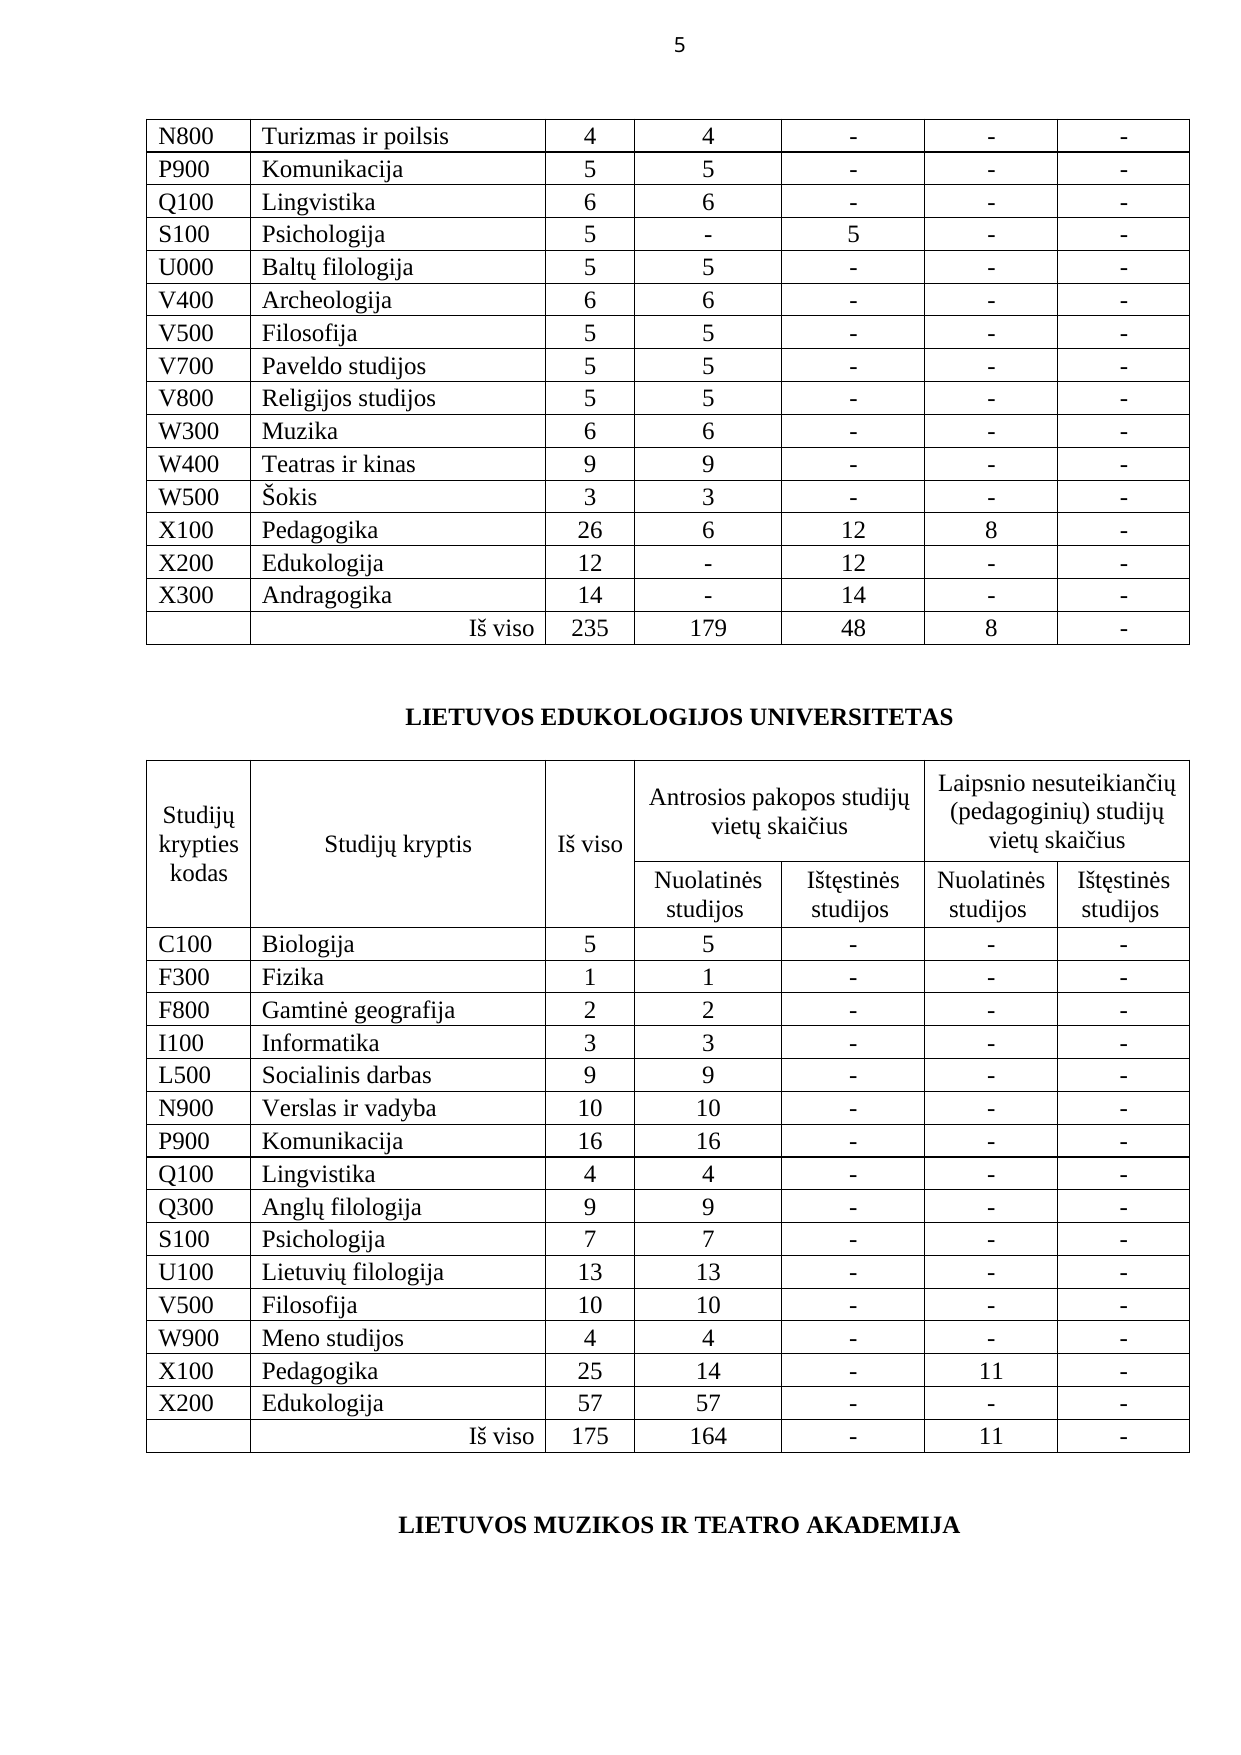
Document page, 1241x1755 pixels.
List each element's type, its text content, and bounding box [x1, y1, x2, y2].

table_cell - [1058, 1158, 1189, 1189]
table_cell W500 [147, 481, 250, 512]
table_cell - [1058, 546, 1189, 578]
table_cell - [925, 120, 1057, 151]
table_cell Psichologija [251, 1223, 545, 1255]
table_cell - [1058, 448, 1189, 479]
table_cell 9 [635, 1059, 781, 1091]
table_cell - [925, 1387, 1057, 1419]
table_cell Turizmas ir poilsis [251, 120, 545, 151]
table_cell - [925, 1125, 1057, 1156]
table_cell - [1058, 185, 1189, 217]
table_cell Q100 [147, 185, 250, 217]
table_cell 12 [546, 546, 634, 578]
table_cell - [1058, 1420, 1189, 1452]
table_cell [147, 1420, 250, 1452]
table_cell - [925, 1321, 1057, 1353]
table_cell W300 [147, 415, 250, 447]
table_cell 175 [546, 1420, 634, 1452]
table_cell - [925, 928, 1057, 959]
table_cell - [782, 993, 924, 1025]
table_cell - [1058, 120, 1189, 151]
table_cell - [1058, 218, 1189, 250]
table_cell 4 [546, 120, 634, 151]
table_cell 4 [635, 120, 781, 151]
table_cell 12 [782, 546, 924, 578]
table_cell - [1058, 415, 1189, 447]
table_cell 5 [546, 349, 634, 381]
table_cell - [782, 284, 924, 315]
table_cell 10 [635, 1092, 781, 1123]
table_cell 10 [635, 1289, 781, 1320]
table_cell Psichologija [251, 218, 545, 250]
table_cell N900 [147, 1092, 250, 1123]
table_cell 5 [782, 218, 924, 250]
table_cell 7 [635, 1223, 781, 1255]
table_cell 179 [635, 612, 781, 643]
table_cell - [1058, 961, 1189, 992]
table_cell U000 [147, 251, 250, 283]
table_cell - [1058, 579, 1189, 611]
table_cell - [925, 1289, 1057, 1320]
table_cell - [782, 1059, 924, 1091]
table_cell 5 [635, 928, 781, 959]
table_cell - [1058, 1190, 1189, 1222]
table_cell Informatika [251, 1026, 545, 1058]
table_cell - [925, 1158, 1057, 1189]
table_cell - [1058, 612, 1189, 643]
table_cell - [1058, 513, 1189, 545]
table_cell - [782, 481, 924, 512]
table_cell - [1058, 1354, 1189, 1386]
table_cell 8 [925, 612, 1057, 643]
table_cell V400 [147, 284, 250, 315]
table_cell 3 [546, 481, 634, 512]
table_cell Fizika [251, 961, 545, 992]
table_cell Verslas ir vadyba [251, 1092, 545, 1123]
table_cell - [782, 1354, 924, 1386]
table_cell Meno studijos [251, 1321, 545, 1353]
table_cell Nuolatinės studijos [635, 862, 781, 927]
table_cell - [925, 153, 1057, 184]
table_cell 5 [546, 382, 634, 414]
table_cell - [782, 415, 924, 447]
table_cell - [925, 415, 1057, 447]
table_cell - [1058, 153, 1189, 184]
table_cell Socialinis darbas [251, 1059, 545, 1091]
table_cell 3 [546, 1026, 634, 1058]
table_cell 16 [635, 1125, 781, 1156]
table_cell V500 [147, 1289, 250, 1320]
table_cell 12 [782, 513, 924, 545]
table_cell - [782, 185, 924, 217]
table_cell 14 [635, 1354, 781, 1386]
table_cell Q100 [147, 1158, 250, 1189]
table_cell F800 [147, 993, 250, 1025]
table_cell - [1058, 1256, 1189, 1288]
table_header Studijų kryptis [251, 761, 545, 927]
table_cell - [925, 1059, 1057, 1091]
table_cell 5 [635, 251, 781, 283]
table_cell Komunikacija [251, 153, 545, 184]
table_header Antrosios pakopos studijų vietų skaičius [635, 761, 924, 861]
table_cell Muzika [251, 415, 545, 447]
table_cell 5 [635, 153, 781, 184]
table_cell F300 [147, 961, 250, 992]
table_cell X100 [147, 1354, 250, 1386]
table_cell Lingvistika [251, 185, 545, 217]
table_cell - [925, 1223, 1057, 1255]
text LIETUVOS MUZIKOS IR TEATRO AKADEMIJA [177, 1510, 1182, 1539]
table_cell - [925, 382, 1057, 414]
table_cell - [1058, 1289, 1189, 1320]
table_cell 10 [546, 1092, 634, 1123]
table_cell - [1058, 316, 1189, 348]
table_cell 3 [635, 1026, 781, 1058]
table_cell - [782, 1125, 924, 1156]
table_cell - [925, 448, 1057, 479]
table_cell Gamtinė geografija [251, 993, 545, 1025]
table_cell 16 [546, 1125, 634, 1156]
table_cell 4 [546, 1321, 634, 1353]
table_cell 25 [546, 1354, 634, 1386]
table_cell Andragogika [251, 579, 545, 611]
table_cell Nuolatinės studijos [925, 862, 1057, 927]
table_cell Filosofija [251, 1289, 545, 1320]
table_header Laipsnio nesuteikiančių (pedagoginių) studijų vietų skaičius [925, 761, 1189, 861]
table_cell 4 [635, 1158, 781, 1189]
table_cell 5 [546, 218, 634, 250]
table_cell S100 [147, 218, 250, 250]
table_cell 9 [546, 1190, 634, 1222]
table_cell Biologija [251, 928, 545, 959]
table_cell 5 [635, 316, 781, 348]
table_cell - [782, 448, 924, 479]
table_cell 1 [546, 961, 634, 992]
table_cell - [782, 349, 924, 381]
table_cell I100 [147, 1026, 250, 1058]
table_cell 9 [546, 1059, 634, 1091]
table_cell - [925, 579, 1057, 611]
table_cell 8 [925, 513, 1057, 545]
table_cell - [1058, 1223, 1189, 1255]
table_cell - [782, 1387, 924, 1419]
table_cell - [782, 928, 924, 959]
table_cell Iš viso [251, 1420, 545, 1452]
table_cell Religijos studijos [251, 382, 545, 414]
table_cell V700 [147, 349, 250, 381]
table_cell - [925, 349, 1057, 381]
table_cell - [782, 1158, 924, 1189]
table_cell - [782, 961, 924, 992]
table_cell 10 [546, 1289, 634, 1320]
table_cell 5 [546, 928, 634, 959]
table_cell Paveldo studijos [251, 349, 545, 381]
table_cell 5 [546, 251, 634, 283]
table_cell 5 [635, 382, 781, 414]
table_cell 5 [635, 349, 781, 381]
table_cell - [782, 1256, 924, 1288]
table_header Studijų krypties kodas [147, 761, 250, 927]
table_cell - [782, 1321, 924, 1353]
table_cell 5 [546, 153, 634, 184]
table_header Iš viso [546, 761, 634, 927]
table_cell Anglų filologija [251, 1190, 545, 1222]
table_cell Pedagogika [251, 513, 545, 545]
table_cell - [782, 1420, 924, 1452]
table_cell 6 [635, 415, 781, 447]
table_cell - [1058, 1125, 1189, 1156]
table_cell 9 [635, 1190, 781, 1222]
table_cell Lietuvių filologija [251, 1256, 545, 1288]
table_cell 26 [546, 513, 634, 545]
table_cell Ištęstinės studijos [1058, 862, 1189, 927]
table_cell 13 [546, 1256, 634, 1288]
table_cell - [1058, 382, 1189, 414]
table_cell X100 [147, 513, 250, 545]
table_cell P900 [147, 153, 250, 184]
table_cell Šokis [251, 481, 545, 512]
table_cell 9 [635, 448, 781, 479]
table_cell - [782, 1223, 924, 1255]
table_cell X200 [147, 1387, 250, 1419]
table_cell W400 [147, 448, 250, 479]
table_cell 3 [635, 481, 781, 512]
table_cell 2 [635, 993, 781, 1025]
table_cell 48 [782, 612, 924, 643]
table_cell - [1058, 1026, 1189, 1058]
table_cell 57 [635, 1387, 781, 1419]
table_cell - [782, 153, 924, 184]
table_cell - [782, 1092, 924, 1123]
table_cell 6 [546, 284, 634, 315]
table_cell S100 [147, 1223, 250, 1255]
table_cell N800 [147, 120, 250, 151]
table_cell - [925, 993, 1057, 1025]
table_cell Q300 [147, 1190, 250, 1222]
table_cell - [925, 1190, 1057, 1222]
table_cell - [925, 1092, 1057, 1123]
table_cell 6 [546, 185, 634, 217]
table_cell Archeologija [251, 284, 545, 315]
table_cell 2 [546, 993, 634, 1025]
table_cell - [782, 382, 924, 414]
table_cell W900 [147, 1321, 250, 1353]
table_cell 7 [546, 1223, 634, 1255]
table_cell 14 [782, 579, 924, 611]
table_cell - [925, 251, 1057, 283]
table_cell 5 [546, 316, 634, 348]
table_cell V800 [147, 382, 250, 414]
table_cell - [1058, 1387, 1189, 1419]
table_cell - [1058, 1059, 1189, 1091]
table_cell 4 [635, 1321, 781, 1353]
table_cell 6 [635, 284, 781, 315]
table_cell C100 [147, 928, 250, 959]
table_cell - [925, 546, 1057, 578]
table_cell - [925, 316, 1057, 348]
table_cell Iš viso [251, 612, 545, 643]
table_cell 9 [546, 448, 634, 479]
table_cell - [782, 1289, 924, 1320]
table_cell Edukologija [251, 546, 545, 578]
table_cell Edukologija [251, 1387, 545, 1419]
table_cell - [782, 316, 924, 348]
table_cell Baltų filologija [251, 251, 545, 283]
table_cell Pedagogika [251, 1354, 545, 1386]
table_cell 1 [635, 961, 781, 992]
table_cell Ištęstinės studijos [782, 862, 924, 927]
table_cell - [1058, 481, 1189, 512]
table_cell - [1058, 284, 1189, 315]
table_cell - [635, 546, 781, 578]
table_cell 4 [546, 1158, 634, 1189]
table_cell 6 [635, 513, 781, 545]
table_cell - [635, 579, 781, 611]
table_cell - [1058, 251, 1189, 283]
table_cell 235 [546, 612, 634, 643]
table_cell 57 [546, 1387, 634, 1419]
table_cell [147, 612, 250, 643]
table_cell X200 [147, 546, 250, 578]
table_cell - [1058, 928, 1189, 959]
table_cell 6 [635, 185, 781, 217]
table_cell L500 [147, 1059, 250, 1091]
table_cell - [1058, 1092, 1189, 1123]
table_cell 11 [925, 1354, 1057, 1386]
table_cell 6 [546, 415, 634, 447]
table_cell U100 [147, 1256, 250, 1288]
table_cell 14 [546, 579, 634, 611]
table_cell 11 [925, 1420, 1057, 1452]
table_cell - [925, 185, 1057, 217]
table_cell V500 [147, 316, 250, 348]
table_cell Komunikacija [251, 1125, 545, 1156]
table_cell - [635, 218, 781, 250]
table_cell - [782, 251, 924, 283]
table_cell - [782, 1190, 924, 1222]
table_cell - [925, 284, 1057, 315]
table_cell - [925, 961, 1057, 992]
table_cell X300 [147, 579, 250, 611]
table_cell - [925, 218, 1057, 250]
table_cell Lingvistika [251, 1158, 545, 1189]
table_cell 164 [635, 1420, 781, 1452]
table_cell P900 [147, 1125, 250, 1156]
table_cell - [1058, 349, 1189, 381]
table_cell - [925, 481, 1057, 512]
table_cell Teatras ir kinas [251, 448, 545, 479]
table_cell - [925, 1256, 1057, 1288]
table_cell - [782, 120, 924, 151]
table_cell Filosofija [251, 316, 545, 348]
table_cell - [925, 1026, 1057, 1058]
table_cell - [1058, 993, 1189, 1025]
text LIETUVOS EDUKOLOGIJOS UNIVERSITETAS [177, 702, 1182, 731]
table_cell - [782, 1026, 924, 1058]
table_cell - [1058, 1321, 1189, 1353]
table_cell 13 [635, 1256, 781, 1288]
